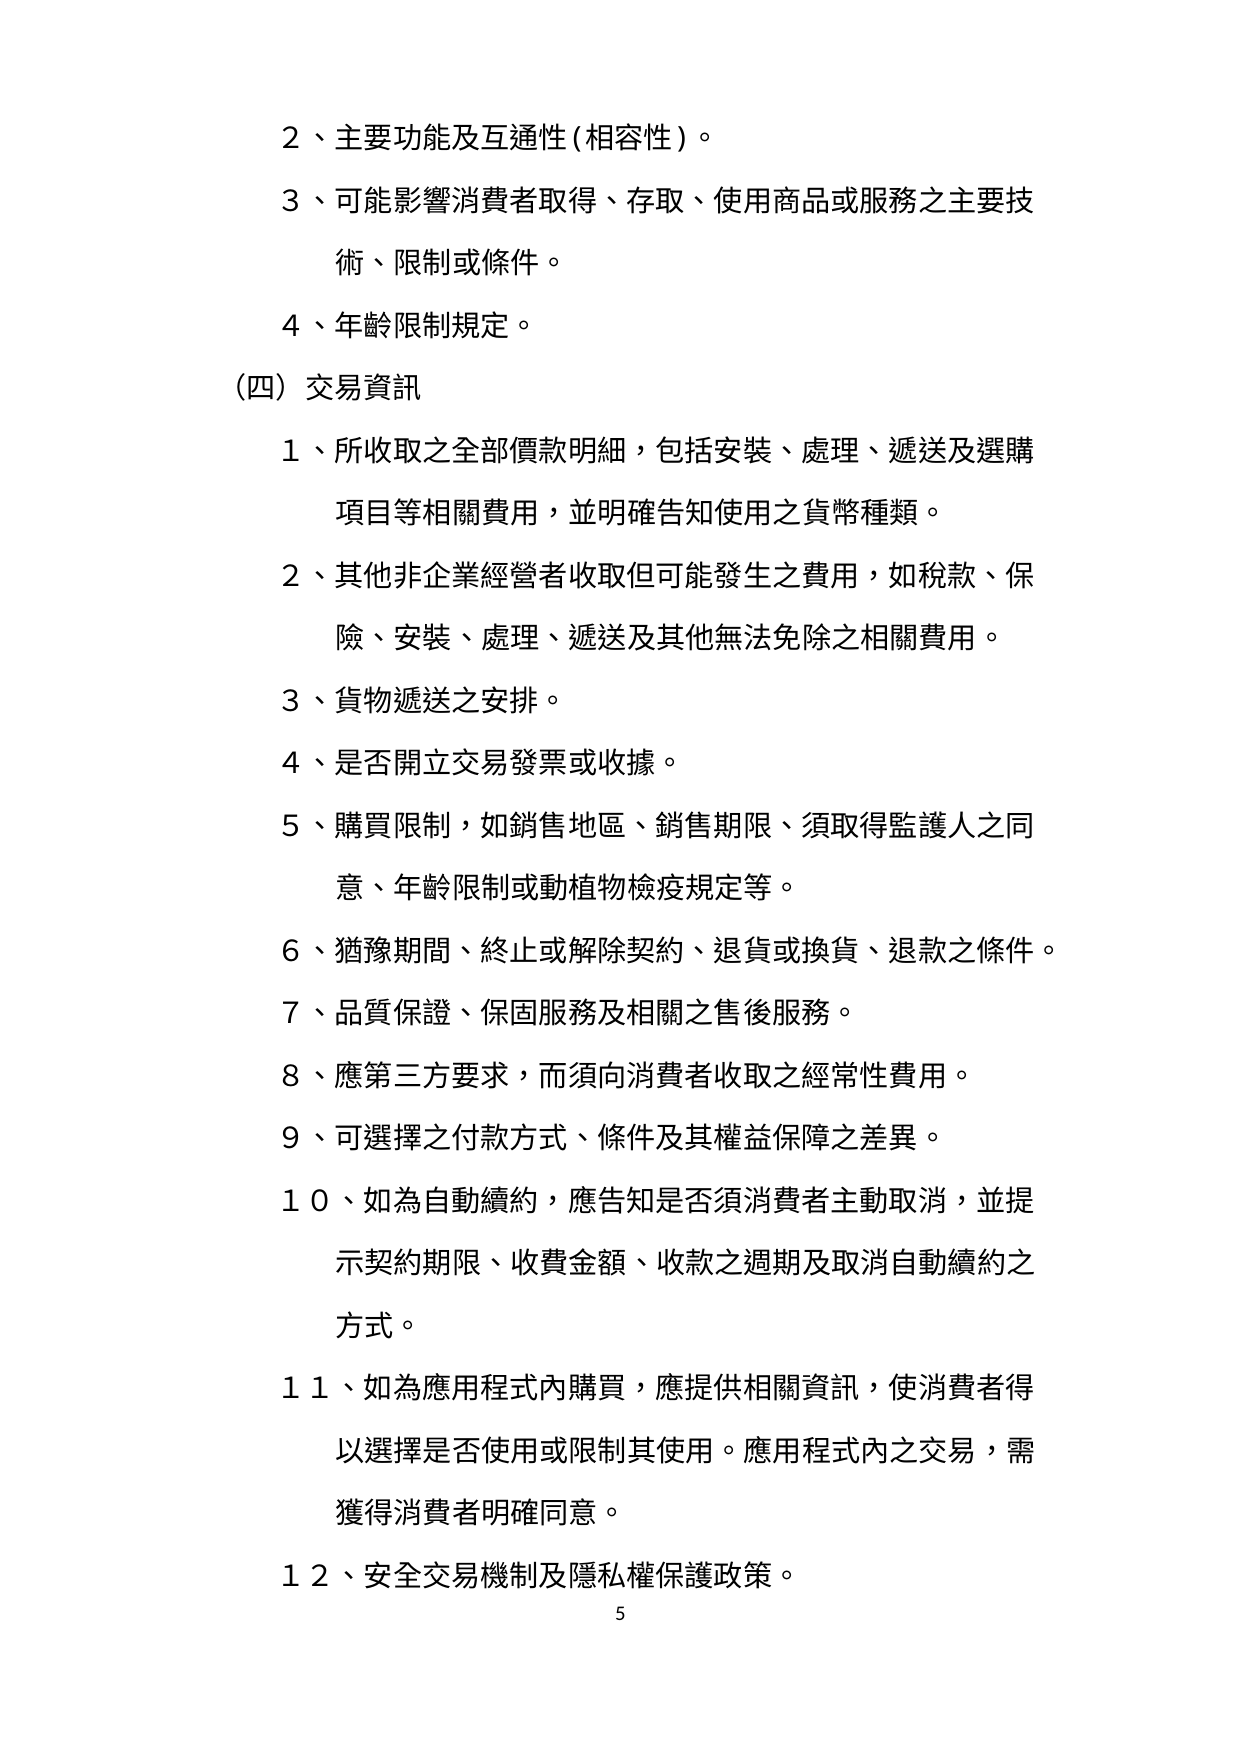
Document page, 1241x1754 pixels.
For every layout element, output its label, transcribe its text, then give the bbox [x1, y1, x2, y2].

text ６、猶豫期間、終止或解除契約、退貨或換貨、退款之條件。 [276, 907, 1053, 969]
text ４、是否開立交易發票或收據。 [276, 719, 1053, 782]
text １、所收取之全部價款明細，包括安裝、處理、遞送及選購項目等相關費用，並明確告知使用之貨幣種類。 [276, 407, 1053, 532]
text ４、年齡限制規定。 [276, 282, 1053, 344]
text ９、可選擇之付款方式、條件及其權益保障之差異。 [276, 1094, 1053, 1157]
text ８、應第三方要求，而須向消費者收取之經常性費用。 [276, 1032, 1053, 1094]
text ３、可能影響消費者取得、存取、使用商品或服務之主要技術、限制或條件。 [276, 157, 1053, 282]
text ３、貨物遞送之安排。 [276, 657, 1053, 719]
text ７、品質保證、保固服務及相關之售後服務。 [276, 969, 1053, 1032]
text ５、購買限制，如銷售地區、銷售期限、須取得監護人之同意、年齡限制或動植物檢疫規定等。 [276, 782, 1053, 907]
text １１、如為應用程式內購買，應提供相關資訊，使消費者得以選擇是否使用或限制其使用。應用程式內之交易，需獲得消費者明確同意。 [276, 1344, 1053, 1532]
text ２、主要功能及互通性(相容性)。 [276, 94, 1053, 157]
text （四）交易資訊 [217, 344, 1053, 407]
text １０、如為自動續約，應告知是否須消費者主動取消，並提示契約期限、收費金額、收款之週期及取消自動續約之方式。 [276, 1157, 1053, 1344]
text ２、其他非企業經營者收取但可能發生之費用，如稅款、保險、安裝、處理、遞送及其他無法免除之相關費用。 [276, 532, 1053, 657]
text １２、安全交易機制及隱私權保護政策。 [276, 1532, 1053, 1594]
